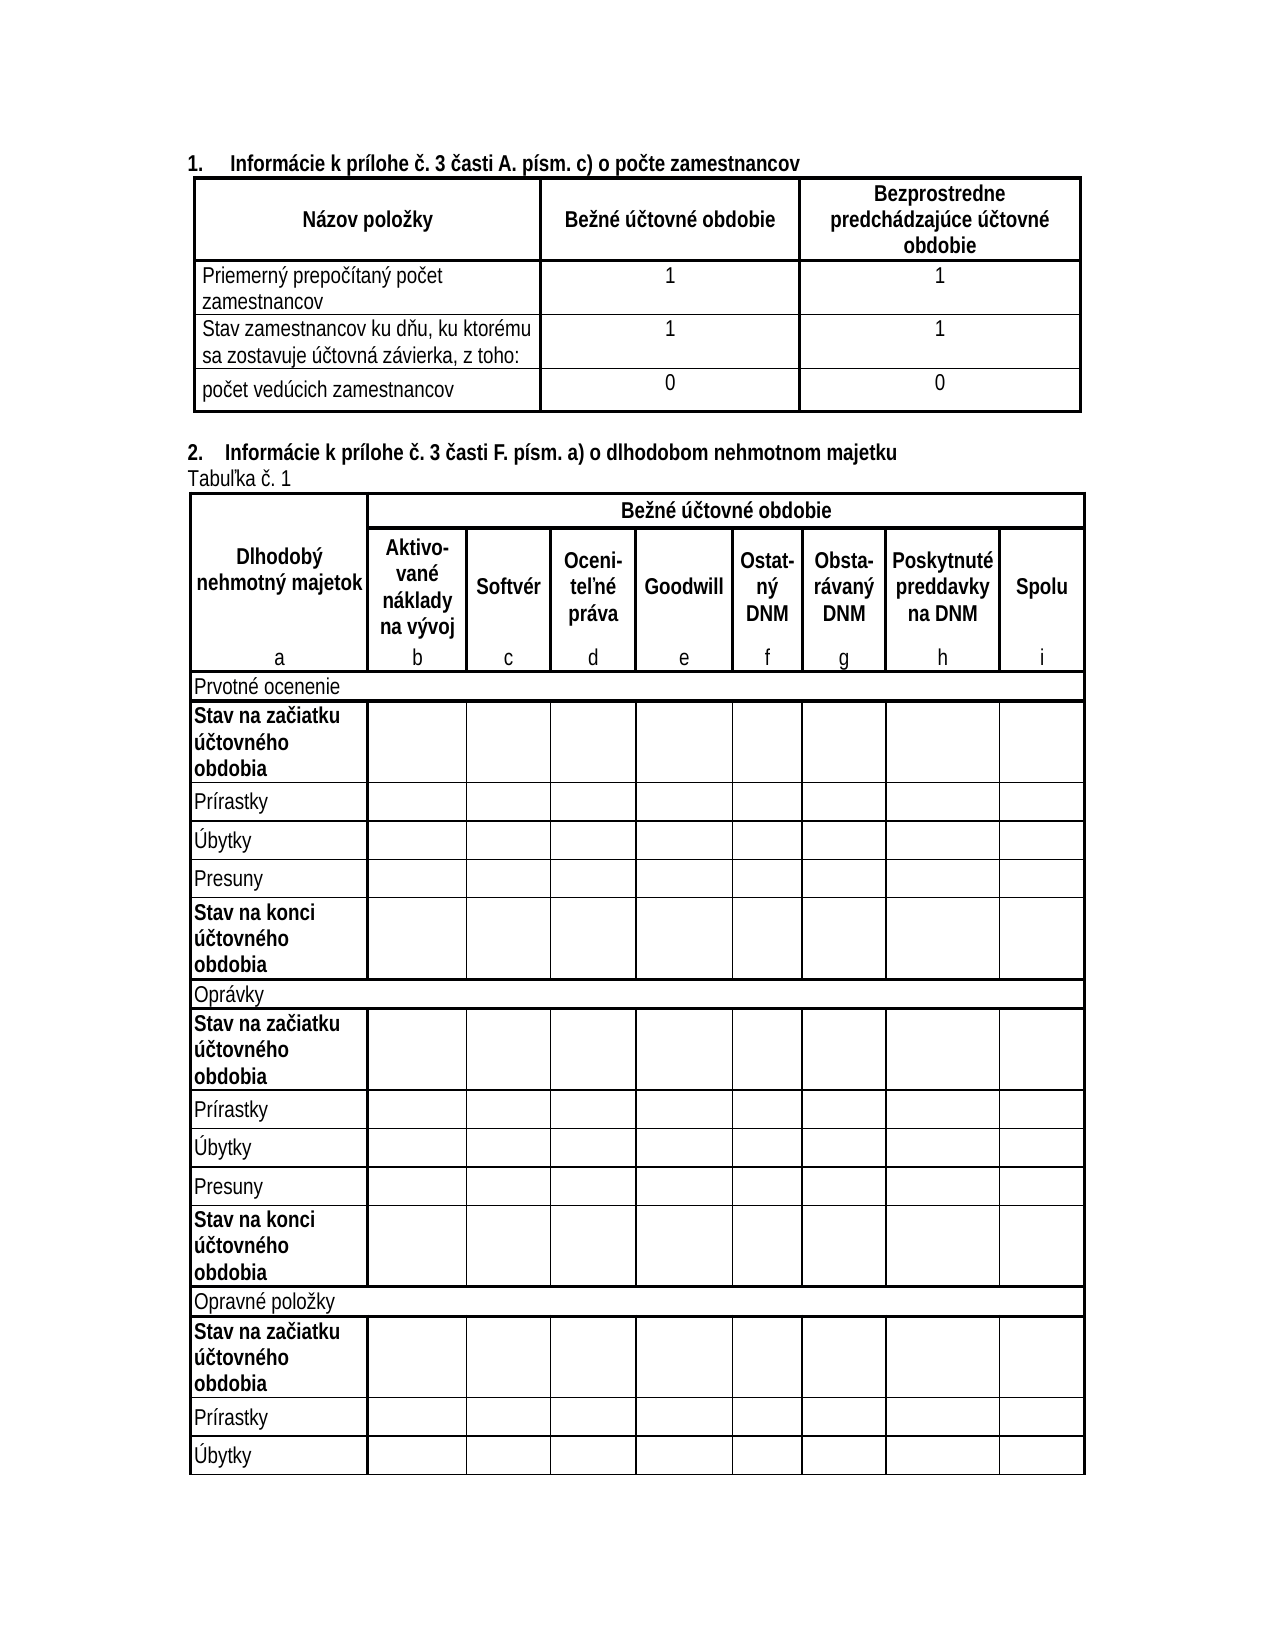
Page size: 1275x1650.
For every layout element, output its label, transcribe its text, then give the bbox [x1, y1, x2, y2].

table_cell [637, 783, 732, 820]
table_cell [803, 1168, 885, 1204]
table_cell c [468, 644, 549, 670]
table_cell [467, 1091, 550, 1128]
table_cell [369, 1091, 466, 1128]
table_cell [733, 898, 801, 977]
table_cell [637, 898, 732, 977]
table_cell [1000, 898, 1083, 977]
table_cell [637, 1206, 732, 1285]
table_cell [637, 1398, 732, 1435]
table_cell [551, 1398, 635, 1435]
table_cell [467, 1129, 550, 1166]
table_cell [467, 1318, 550, 1397]
table_cell Prírastky [192, 1398, 366, 1435]
table_cell Aktivo-vané náklady na vývoj [369, 530, 465, 643]
table_cell [887, 1091, 999, 1128]
table_cell [1000, 822, 1083, 858]
table_cell [733, 822, 801, 858]
table_cell [887, 822, 999, 858]
table_cell [637, 860, 732, 897]
table_cell [733, 1437, 801, 1474]
table_cell [467, 822, 550, 858]
table_cell [551, 1010, 635, 1089]
table_cell [637, 1168, 732, 1204]
table_cell Goodwill [637, 530, 731, 643]
table_cell [369, 783, 466, 820]
table_cell [887, 898, 999, 977]
table_cell [887, 1437, 999, 1474]
table_cell 1 [801, 315, 1079, 368]
table_cell [369, 1010, 466, 1089]
table_cell Spolu [1001, 530, 1083, 643]
table_cell [551, 898, 635, 977]
table_cell [467, 1206, 550, 1285]
table_cell [887, 1398, 999, 1435]
table_cell [887, 703, 999, 782]
table_cell [803, 1010, 885, 1089]
table_cell [803, 703, 885, 782]
table_cell 0 [542, 369, 798, 409]
table_header Dlhodobý nehmotný majetok [192, 495, 366, 643]
table_cell [467, 898, 550, 977]
table_cell Prvotné ocenenie [192, 673, 1083, 699]
table_header Bezprostredne predchádzajúce účtovné obdobie [801, 180, 1079, 258]
table_cell h [887, 644, 998, 670]
table_cell [887, 860, 999, 897]
table_cell [887, 1318, 999, 1397]
table_cell f [734, 644, 801, 670]
table_cell [369, 1168, 466, 1204]
table_cell [803, 1398, 885, 1435]
table_cell [551, 1318, 635, 1397]
table_cell Stav na začiatku účtovného obdobia [192, 1318, 366, 1397]
table_cell Úbytky [192, 822, 366, 858]
table_cell [369, 703, 466, 782]
table_cell [1000, 703, 1083, 782]
table_cell [1000, 1206, 1083, 1285]
table_cell [733, 783, 801, 820]
table_cell [803, 1091, 885, 1128]
table_cell [551, 783, 635, 820]
table_cell [369, 898, 466, 977]
table_cell [369, 1206, 466, 1285]
table_cell Stav zamestnancov ku dňu, ku ktorému sa zostavuje účtovná závierka, z toho: [196, 315, 539, 368]
table_cell [733, 1398, 801, 1435]
table_cell Oprávky [192, 981, 1083, 1007]
table_cell [1000, 1010, 1083, 1089]
table_cell [551, 1091, 635, 1128]
table_cell [887, 1168, 999, 1204]
table_cell 1 [542, 262, 798, 314]
table_cell Prírastky [192, 783, 366, 820]
table_cell [1000, 1091, 1083, 1128]
table_cell [467, 703, 550, 782]
table_cell [369, 1437, 466, 1474]
table_cell [637, 1318, 732, 1397]
table_cell [637, 1129, 732, 1166]
table_cell [733, 1318, 801, 1397]
table_cell [551, 1129, 635, 1166]
table_cell g [804, 644, 884, 670]
table_cell [551, 1168, 635, 1204]
table_cell [637, 1010, 732, 1089]
table_cell [733, 1168, 801, 1204]
table_cell 1 [801, 262, 1079, 314]
table_cell [1000, 1129, 1083, 1166]
table_cell Priemerný prepočítaný počet zamestnancov [196, 262, 539, 314]
table_cell [1000, 1168, 1083, 1204]
table_cell [803, 1318, 885, 1397]
table_cell [887, 783, 999, 820]
table_cell Presuny [192, 1168, 366, 1204]
table_cell Softvér [468, 530, 549, 643]
table_cell Stav na konci účtovného obdobia [192, 898, 366, 977]
table_cell i [1001, 644, 1083, 670]
text Tabuľka č. 1 [187, 465, 1087, 492]
table_cell [733, 703, 801, 782]
table_cell [551, 822, 635, 858]
table_cell [733, 1129, 801, 1166]
table_cell [733, 860, 801, 897]
table_cell [803, 1437, 885, 1474]
table_cell [887, 1129, 999, 1166]
table_cell [637, 1091, 732, 1128]
table_cell počet vedúcich zamestnancov [196, 369, 539, 409]
table_cell [733, 1091, 801, 1128]
table_cell [369, 860, 466, 897]
table_cell [803, 898, 885, 977]
table_cell [467, 1398, 550, 1435]
text 1. Informácie k prílohe č. 3 časti A. písm. c) o počte zamestnancov [187, 150, 1087, 176]
table_cell [803, 822, 885, 858]
table_cell [803, 783, 885, 820]
table_cell Presuny [192, 860, 366, 897]
table_cell [551, 860, 635, 897]
table_cell a [192, 644, 366, 670]
table_cell [369, 1398, 466, 1435]
table_cell [1000, 783, 1083, 820]
table_cell [887, 1206, 999, 1285]
table_cell [1000, 1318, 1083, 1397]
table_cell [369, 1129, 466, 1166]
table_cell Úbytky [192, 1437, 366, 1474]
table_cell [467, 1168, 550, 1204]
table_cell [551, 1206, 635, 1285]
table_header Bežné účtovné obdobie [542, 180, 798, 258]
table_cell Opravné položky [192, 1288, 1083, 1314]
table_cell [733, 1010, 801, 1089]
table_cell 0 [801, 369, 1079, 409]
table_cell [467, 1010, 550, 1089]
table_cell [803, 1206, 885, 1285]
table_cell Ostat-ný DNM [734, 530, 801, 643]
table_cell [1000, 1398, 1083, 1435]
table_cell [369, 1318, 466, 1397]
table_cell [887, 1010, 999, 1089]
table_header Bežné účtovné obdobie [369, 495, 1083, 526]
table_cell Stav na začiatku účtovného obdobia [192, 1010, 366, 1089]
table_cell [733, 1206, 801, 1285]
table_cell [551, 703, 635, 782]
table_cell Stav na konci účtovného obdobia [192, 1206, 366, 1285]
table_cell Prírastky [192, 1091, 366, 1128]
table_cell [551, 1437, 635, 1474]
table_cell Úbytky [192, 1129, 366, 1166]
table_cell [637, 703, 732, 782]
table_cell Stav na začiatku účtovného obdobia [192, 703, 366, 782]
table_cell [1000, 860, 1083, 897]
table_cell [369, 822, 466, 858]
table_cell [803, 860, 885, 897]
table_cell Oceni-teľné práva [552, 530, 634, 643]
table_cell [803, 1129, 885, 1166]
table_cell d [552, 644, 634, 670]
table_cell e [637, 644, 731, 670]
table_cell [1000, 1437, 1083, 1474]
table_cell [467, 860, 550, 897]
table_cell [467, 783, 550, 820]
table_cell 1 [542, 315, 798, 368]
table_cell [637, 822, 732, 858]
text 2. Informácie k prílohe č. 3 časti F. písm. a) o dlhodobom nehmotnom majetku [187, 439, 1087, 465]
table_cell b [369, 644, 465, 670]
table_header Názov položky [196, 180, 539, 258]
table_cell Obsta- rávaný DNM [804, 530, 884, 643]
table_cell Poskytnuté preddavky na DNM [887, 530, 998, 643]
table_cell [637, 1437, 732, 1474]
table_cell [467, 1437, 550, 1474]
